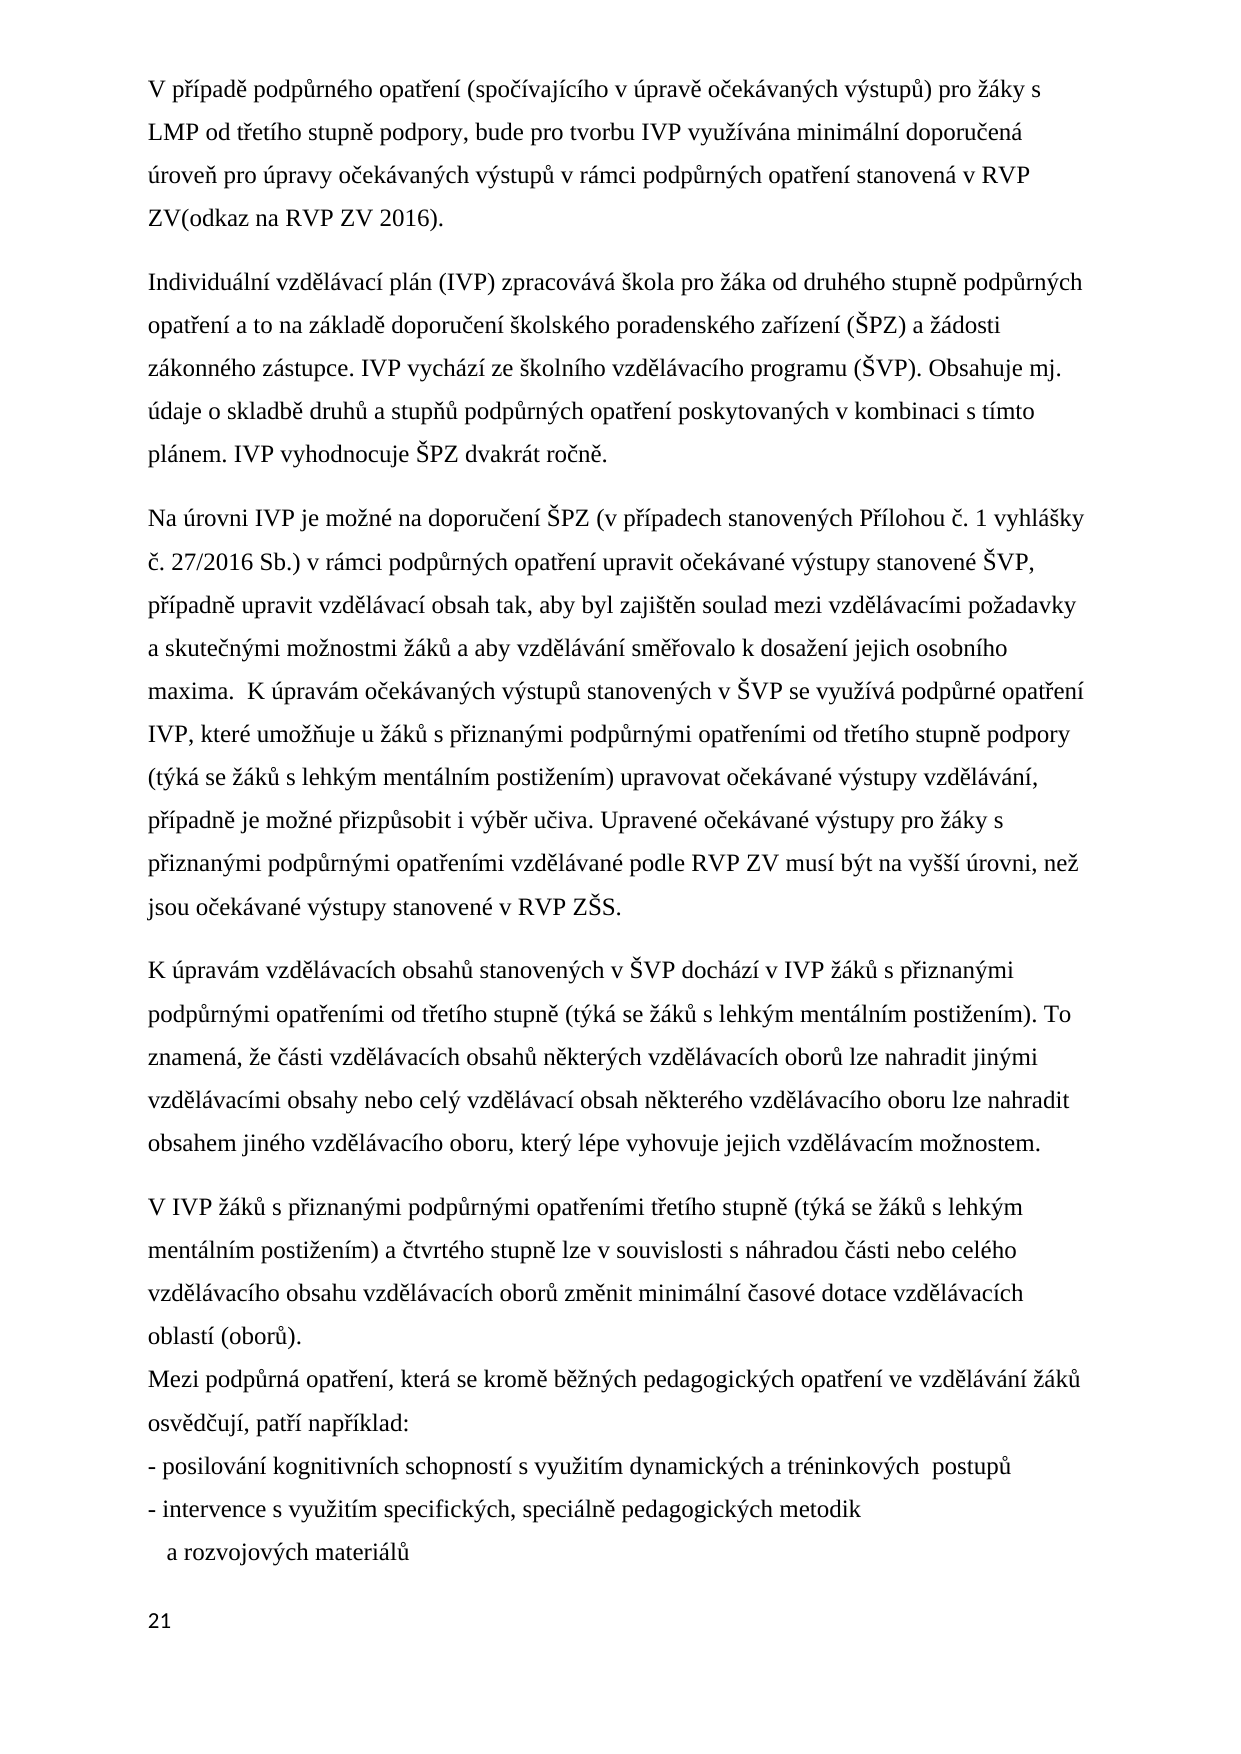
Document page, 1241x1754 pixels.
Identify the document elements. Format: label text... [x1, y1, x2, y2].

text V IVP žáků s přiznanými podpůrnými opatřeními třetího stupně (týká se žáků s lehkým mentálním postižením) a čtvrtého stupně lze v souvislosti s náhradou části nebo celého vzdělávacího obsahu vzdělávacích oborů změnit minimální časové dotace vzdělávacích oblastí (oborů). Mezi podpůrná opatření, která se kromě běžných pedagogických opatření ve vzdělávání žáků osvědčují, patří například: - posilování kognitivních schopností s využitím dynamických a tréninkových postupů - intervence s využitím specifických, speciálně pedagogických metodik a rozvojových materiálů [148, 1192, 1093, 1566]
text Na úrovni IVP je možné na doporučení ŠPZ (v případech stanovených Přílohou č. 1 vyhlášky č. 27/2016 Sb.) v rámci podpůrných opatření upravit očekávané výstupy stanovené ŠVP, případně upravit vzdělávací obsah tak, aby byl zajištěn soulad mezi vzdělávacími požadavky a skutečnými možnostmi žáků a aby vzdělávání směřovalo k dosažení jejich osobního maxima. K úpravám očekávaných výstupů stanovených v ŠVP se využívá podpůrné opatření IVP, které umožňuje u žáků s přiznanými podpůrnými opatřeními od třetího stupně podpory (týká se žáků s lehkým mentálním postižením) upravovat očekávané výstupy vzdělávání, případně je možné přizpůsobit i výběr učiva. Upravené očekávané výstupy pro žáky s přiznanými podpůrnými opatřeními vzdělávané podle RVP ZV musí být na vyšší úrovni, než jsou očekávané výstupy stanovené v RVP ZŠS. [148, 503, 1093, 920]
text V případě podpůrného opatření (spočívajícího v úpravě očekávaných výstupů) pro žáky s LMP od třetího stupně podpory, bude pro tvorbu IVP využívána minimální doporučená úroveň pro úpravy očekávaných výstupů v rámci podpůrných opatření stanovená v RVP ZV(odkaz na RVP ZV 2016). [148, 74, 1093, 232]
text Individuální vzdělávací plán (IVP) zpracovává škola pro žáka od druhého stupně podpůrných opatření a to na základě doporučení školského poradenského zařízení (ŠPZ) a žádosti zákonného zástupce. IVP vychází ze školního vzdělávacího programu (ŠVP). Obsahuje mj. údaje o skladbě druhů a stupňů podpůrných opatření poskytovaných v kombinaci s tímto plánem. IVP vyhodnocuje ŠPZ dvakrát ročně. [148, 267, 1093, 468]
text K úpravám vzdělávacích obsahů stanovených v ŠVP dochází v IVP žáků s přiznanými podpůrnými opatřeními od třetího stupně (týká se žáků s lehkým mentálním postižením). To znamená, že části vzdělávacích obsahů některých vzdělávacích oborů lze nahradit jinými vzdělávacími obsahy nebo celý vzdělávací obsah některého vzdělávacího oboru lze nahradit obsahem jiného vzdělávacího oboru, který lépe vyhovuje jejich vzdělávacím možnostem. [148, 956, 1093, 1157]
